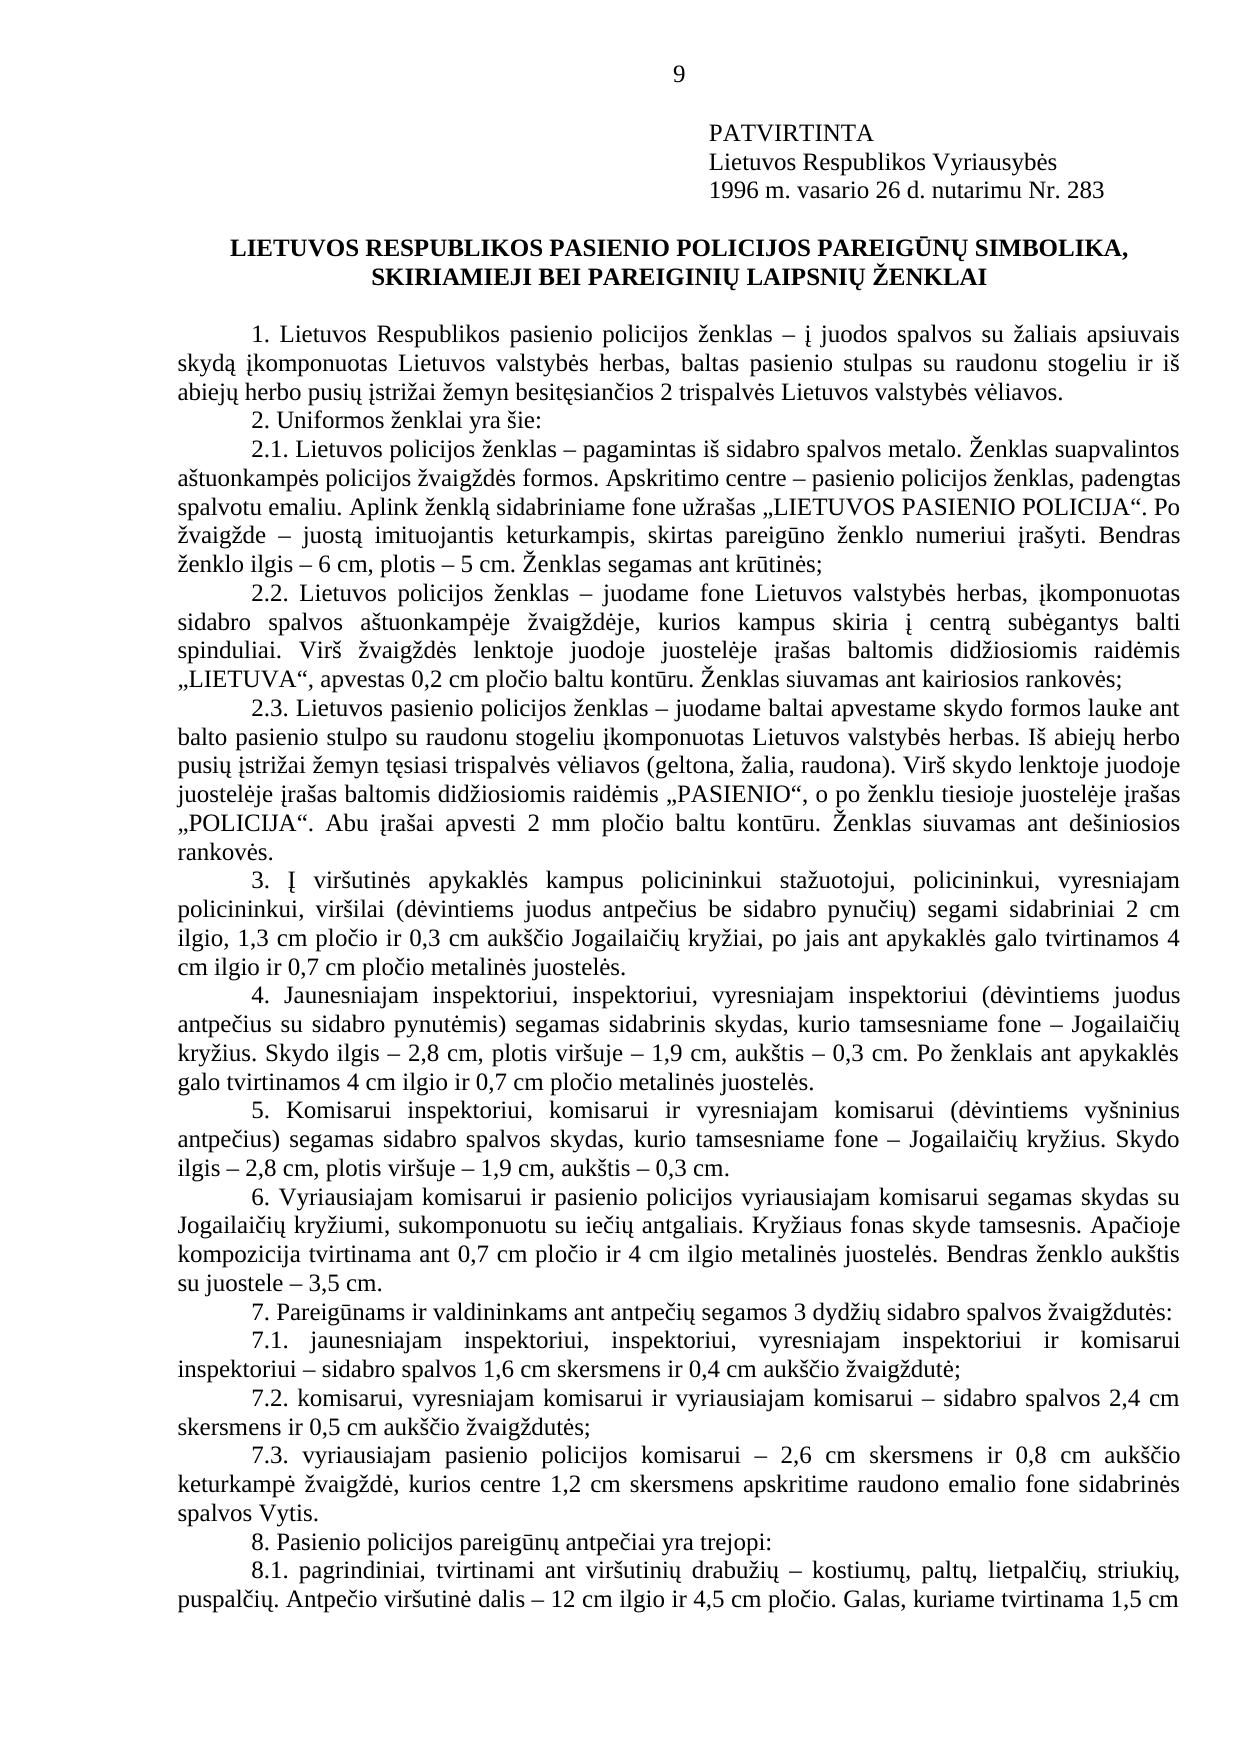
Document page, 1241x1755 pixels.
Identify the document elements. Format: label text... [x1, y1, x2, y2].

text Lietuvos Respublikos pasienio policijos pareigūnų simbolika, skiriamieji bei pareiginių laipsnių ženklai [177, 233, 1181, 291]
text 4. Jaunesniajam inspektoriui, inspektoriui, vyresniajam inspektoriui (dėvintiems juodus antpečius su sidabro pynutėmis) segamas sidabrinis skydas, kurio tamsesniame fone – Jogailaičių kryžius. Skydo ilgis – 2,8 cm, plotis viršuje – 1,9 cm, aukštis – 0,3 cm. Po ženklais ant apykaklės galo tvirtinamos 4 cm ilgio ir 0,7 cm pločio metalinės juostelės. [177, 981, 1181, 1096]
text 1996 m. vasario 26 d. nutarimu Nr. 283 [177, 176, 1181, 204]
text 2.2. Lietuvos policijos ženklas – juodame fone Lietuvos valstybės herbas, įkomponuotas sidabro spalvos aštuonkampėje žvaigždėje, kurios kampus skiria į centrą subėgantys balti spinduliai. Virš žvaigždės lenktoje juodoje juostelėje įrašas baltomis didžiosiomis raidėmis „LIETUVA“, apvestas 0,2 cm pločio baltu kontūru. Ženklas siuvamas ant kairiosios rankovės; [177, 578, 1181, 693]
text 7.2. komisarui, vyresniajam komisarui ir vyriausiajam komisarui – sidabro spalvos 2,4 cm skersmens ir 0,5 cm aukščio žvaigždutės; [177, 1383, 1181, 1441]
text 7.1. jaunesniajam inspektoriui, inspektoriui, vyresniajam inspektoriui ir komisarui inspektoriui – sidabro spalvos 1,6 cm skersmens ir 0,4 cm aukščio žvaigždutė; [177, 1326, 1181, 1383]
text 3. Į viršutinės apykaklės kampus policininkui stažuotojui, policininkui, vyresniajam policininkui, viršilai (dėvintiems juodus antpečius be sidabro pynučių) segami sidabriniai 2 cm ilgio, 1,3 cm pločio ir 0,3 cm aukščio Jogailaičių kryžiai, po jais ant apykaklės galo tvirtinamos 4 cm ilgio ir 0,7 cm pločio metalinės juostelės. [177, 866, 1181, 981]
text PATVIRTINTA [177, 118, 1181, 147]
text 5. Komisarui inspektoriui, komisarui ir vyresniajam komisarui (dėvintiems vyšninius antpečius) segamas sidabro spalvos skydas, kurio tamsesniame fone – Jogailaičių kryžius. Skydo ilgis – 2,8 cm, plotis viršuje – 1,9 cm, aukštis – 0,3 cm. [177, 1096, 1181, 1182]
text 2.1. Lietuvos policijos ženklas – pagamintas iš sidabro spalvos metalo. Ženklas suapvalintos aštuonkampės policijos žvaigždės formos. Apskritimo centre – pasienio policijos ženklas, padengtas spalvotu emaliu. Aplink ženklą sidabriniame fone užrašas „LIETUVOS PASIENIO POLICIJA“. Po žvaigžde – juostą imituojantis keturkampis, skirtas pareigūno ženklo numeriui įrašyti. Bendras ženklo ilgis – 6 cm, plotis – 5 cm. Ženklas segamas ant krūtinės; [177, 434, 1181, 578]
text 7. Pareigūnams ir valdininkams ant antpečių segamos 3 dydžių sidabro spalvos žvaigždutės: [177, 1297, 1181, 1326]
text 8.1. pagrindiniai, tvirtinami ant viršutinių drabužių – kostiumų, paltų, lietpalčių, striukių, puspalčių. Antpečio viršutinė dalis – 12 cm ilgio ir 4,5 cm pločio. Galas, kuriame tvirtinama 1,5 cm [177, 1556, 1181, 1613]
text Lietuvos Respublikos Vyriausybės [177, 147, 1181, 176]
text 2.3. Lietuvos pasienio policijos ženklas – juodame baltai apvestame skydo formos lauke ant balto pasienio stulpo su raudonu stogeliu įkomponuotas Lietuvos valstybės herbas. Iš abiejų herbo pusių įstrižai žemyn tęsiasi trispalvės vėliavos (geltona, žalia, raudona). Virš skydo lenktoje juodoje juostelėje įrašas baltomis didžiosiomis raidėmis „PASIENIO“, o po ženklu tiesioje juostelėje įrašas „POLICIJA“. Abu įrašai apvesti 2 mm pločio baltu kontūru. Ženklas siuvamas ant dešiniosios rankovės. [177, 693, 1181, 866]
text 8. Pasienio policijos pareigūnų antpečiai yra trejopi: [177, 1527, 1181, 1556]
text 2. Uniformos ženklai yra šie: [177, 406, 1181, 434]
text 6. Vyriausiajam komisarui ir pasienio policijos vyriausiajam komisarui segamas skydas su Jogailaičių kryžiumi, sukomponuotu su iečių antgaliais. Kryžiaus fonas skyde tamsesnis. Apačioje kompozicija tvirtinama ant 0,7 cm pločio ir 4 cm ilgio metalinės juostelės. Bendras ženklo aukštis su juostele – 3,5 cm. [177, 1182, 1181, 1297]
text 1. Lietuvos Respublikos pasienio policijos ženklas – į juodos spalvos su žaliais apsiuvais skydą įkomponuotas Lietuvos valstybės herbas, baltas pasienio stulpas su raudonu stogeliu ir iš abiejų herbo pusių įstrižai žemyn besitęsiančios 2 trispalvės Lietuvos valstybės vėliavos. [177, 319, 1181, 406]
text 7.3. vyriausiajam pasienio policijos komisarui – 2,6 cm skersmens ir 0,8 cm aukščio keturkampė žvaigždė, kurios centre 1,2 cm skersmens apskritime raudono emalio fone sidabrinės spalvos Vytis. [177, 1441, 1181, 1527]
